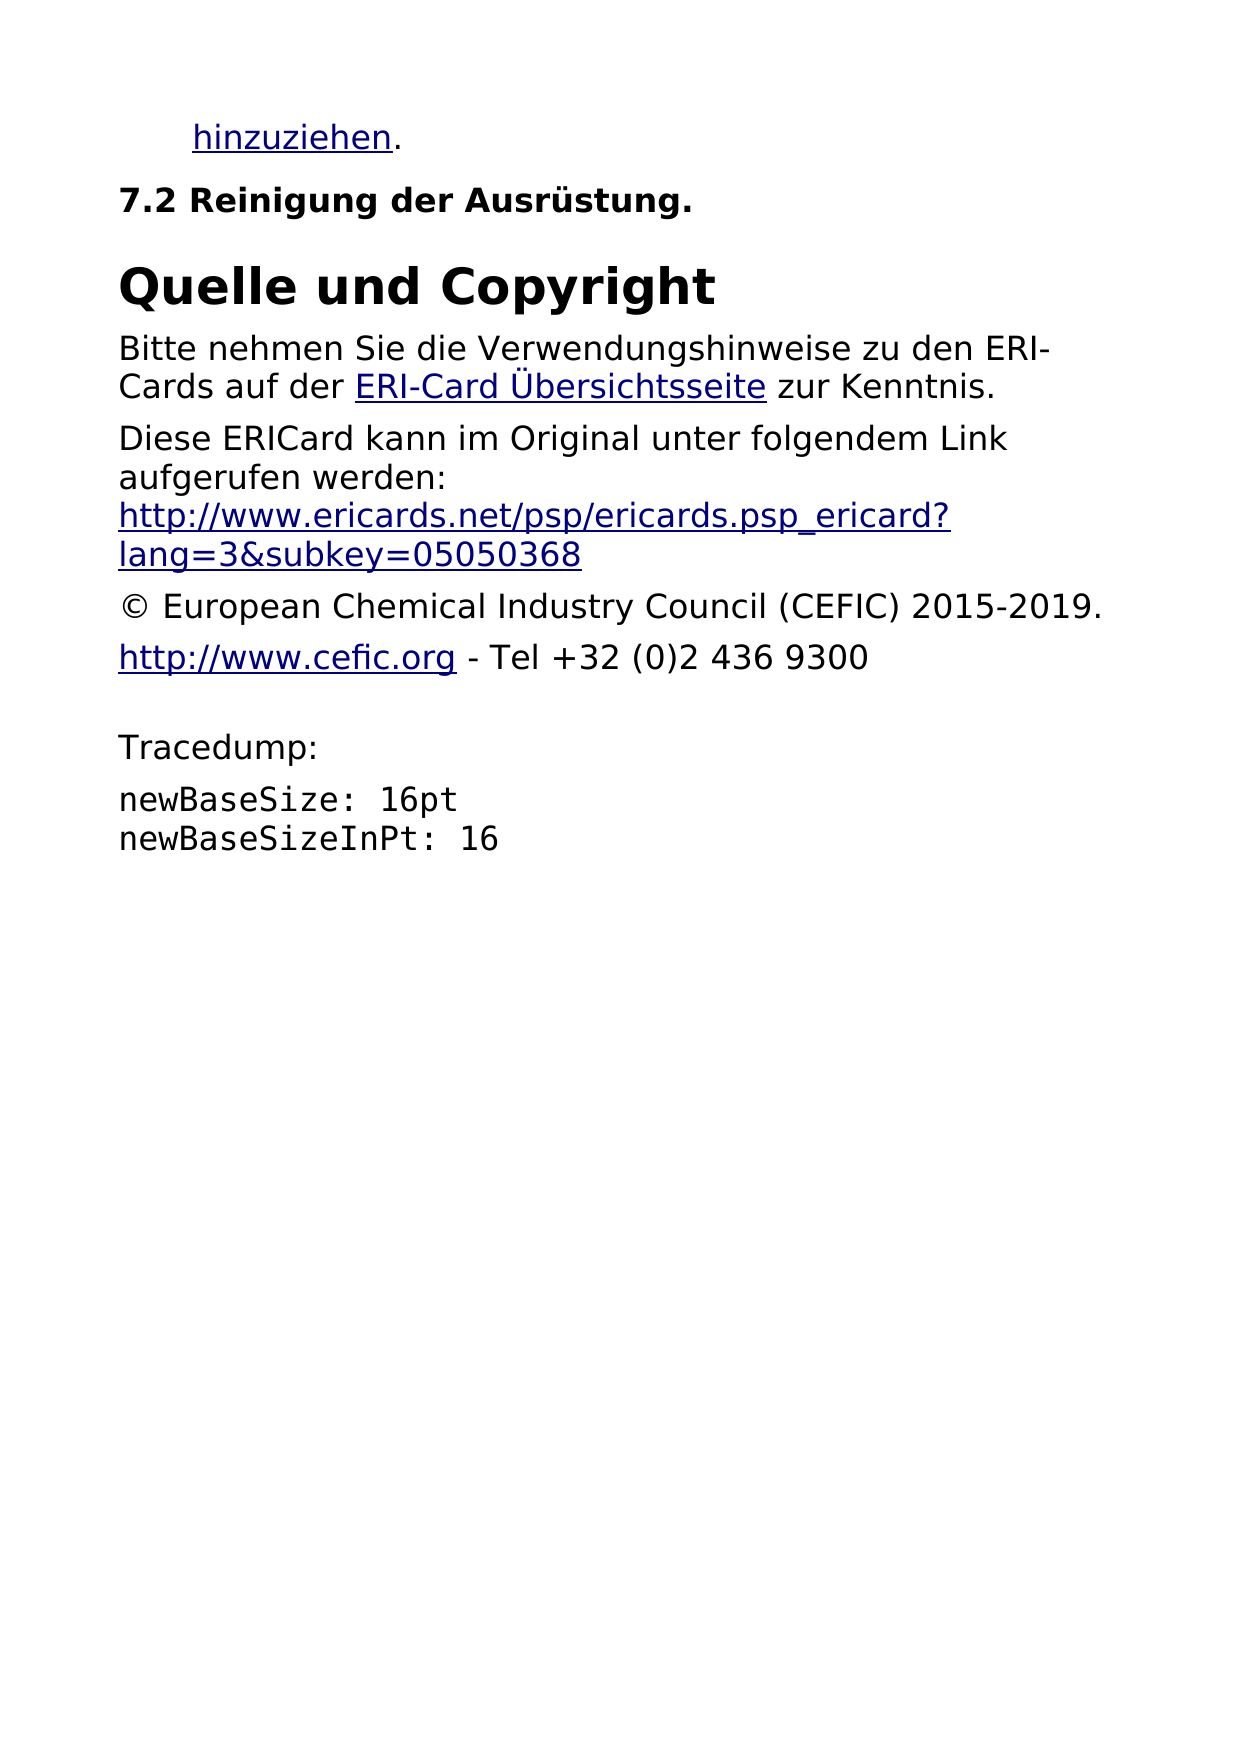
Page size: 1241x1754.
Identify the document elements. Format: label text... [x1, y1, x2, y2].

text http://www.cefic.org - Tel +32 (0)2 436 9300 [118, 638, 1122, 677]
subtitle 7.2 Reinigung der Ausrüstung. [118, 182, 1122, 221]
list hinzuziehen. [177, 118, 1122, 157]
text Diese ERICard kann im Original unter folgendem Link aufgerufen werden: http://www.ericards.net/psp/ericards.psp_ericard?lang=3&subkey=05050368 [118, 419, 1122, 575]
text newBaseSize: 16pt newBaseSizeInPt: 16 [118, 780, 1122, 858]
text Tracedump: [118, 690, 1122, 768]
subtitle Quelle und Copyright [118, 258, 1122, 317]
text Bitte nehmen Sie die Verwendungshinweise zu den ERI-Cards auf der ERI-Card Übersichtsseite zur Kenntnis. [118, 329, 1122, 407]
text © European Chemical Industry Council (CEFIC) 2015-2019. [118, 587, 1122, 626]
